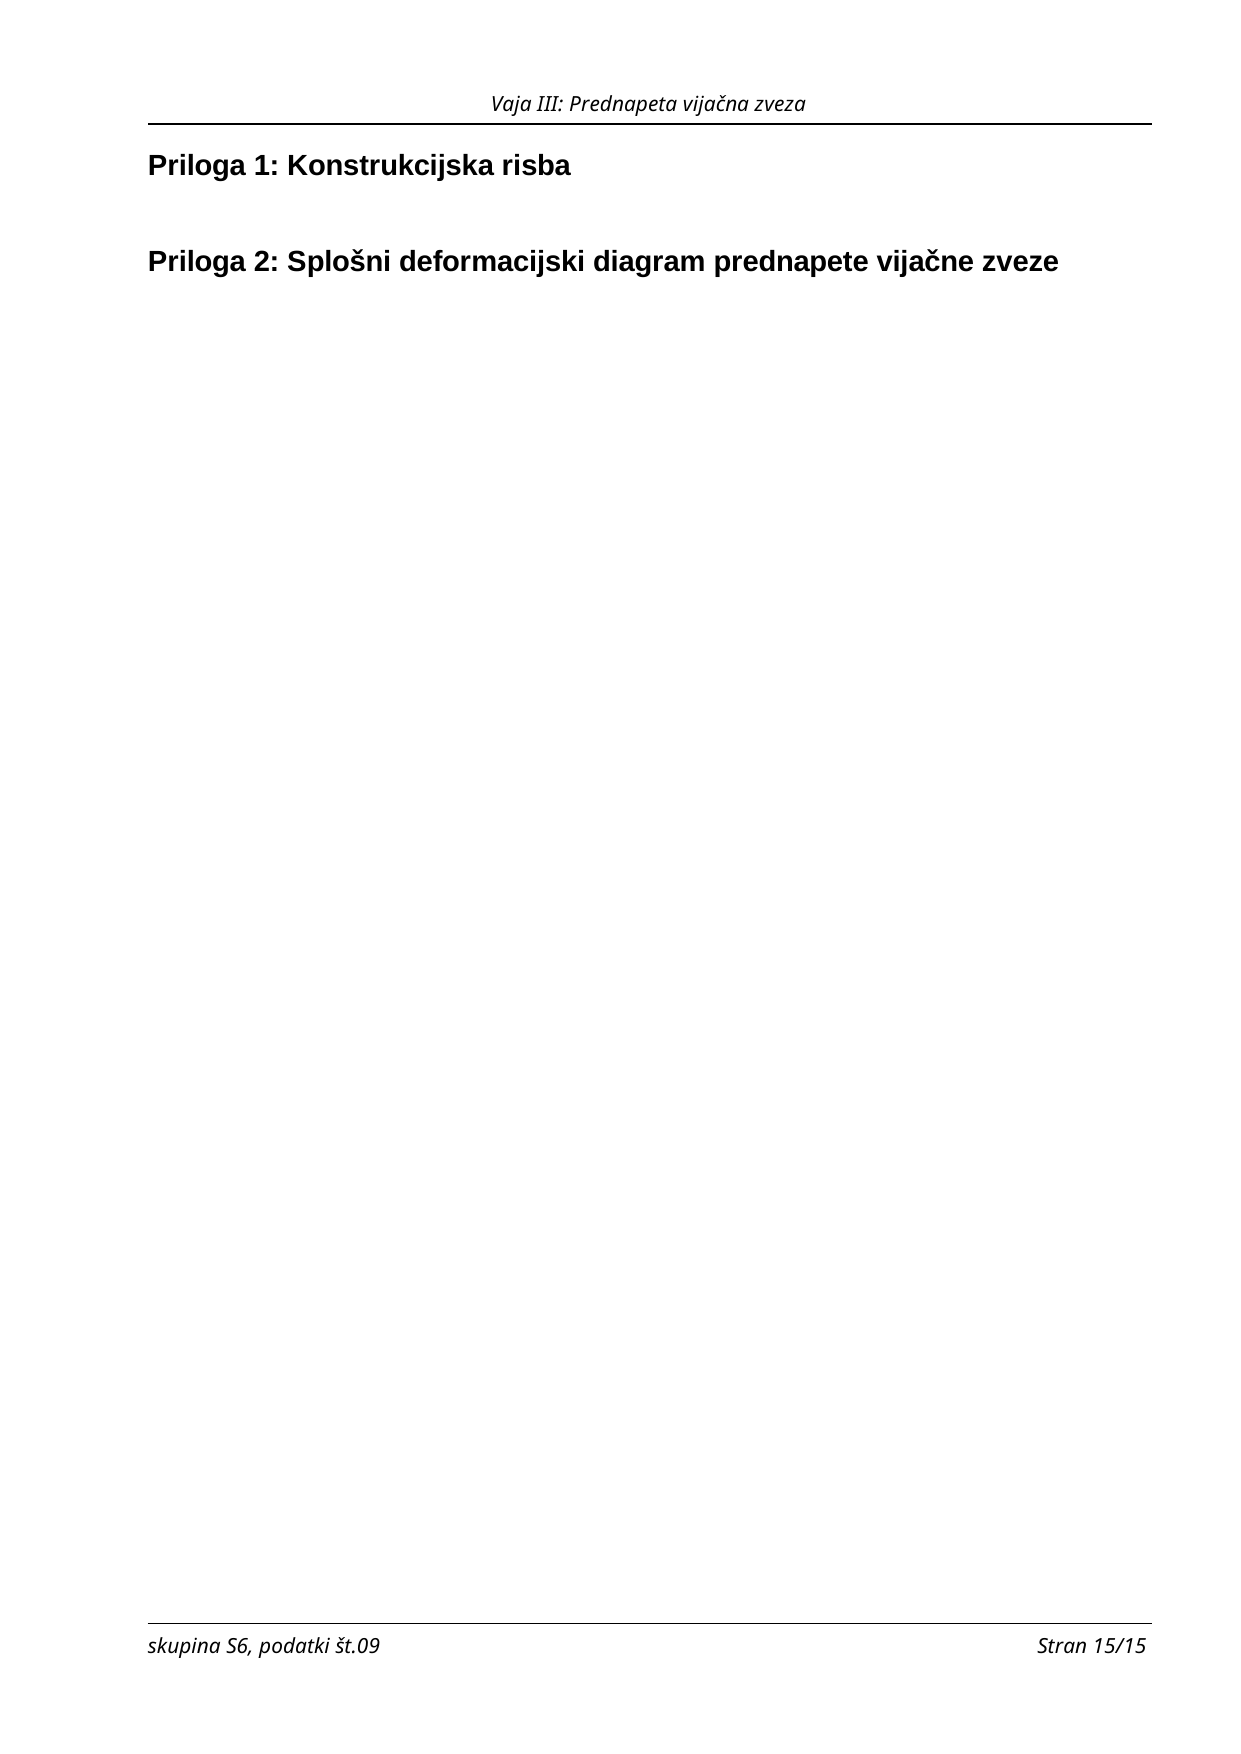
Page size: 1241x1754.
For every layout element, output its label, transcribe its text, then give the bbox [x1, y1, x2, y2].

subtitle Priloga 2: Splošni deformacijski diagram prednapete vijačne zveze [148, 244, 1152, 277]
subtitle Priloga 1: Konstrukcijska risba [148, 148, 1152, 181]
